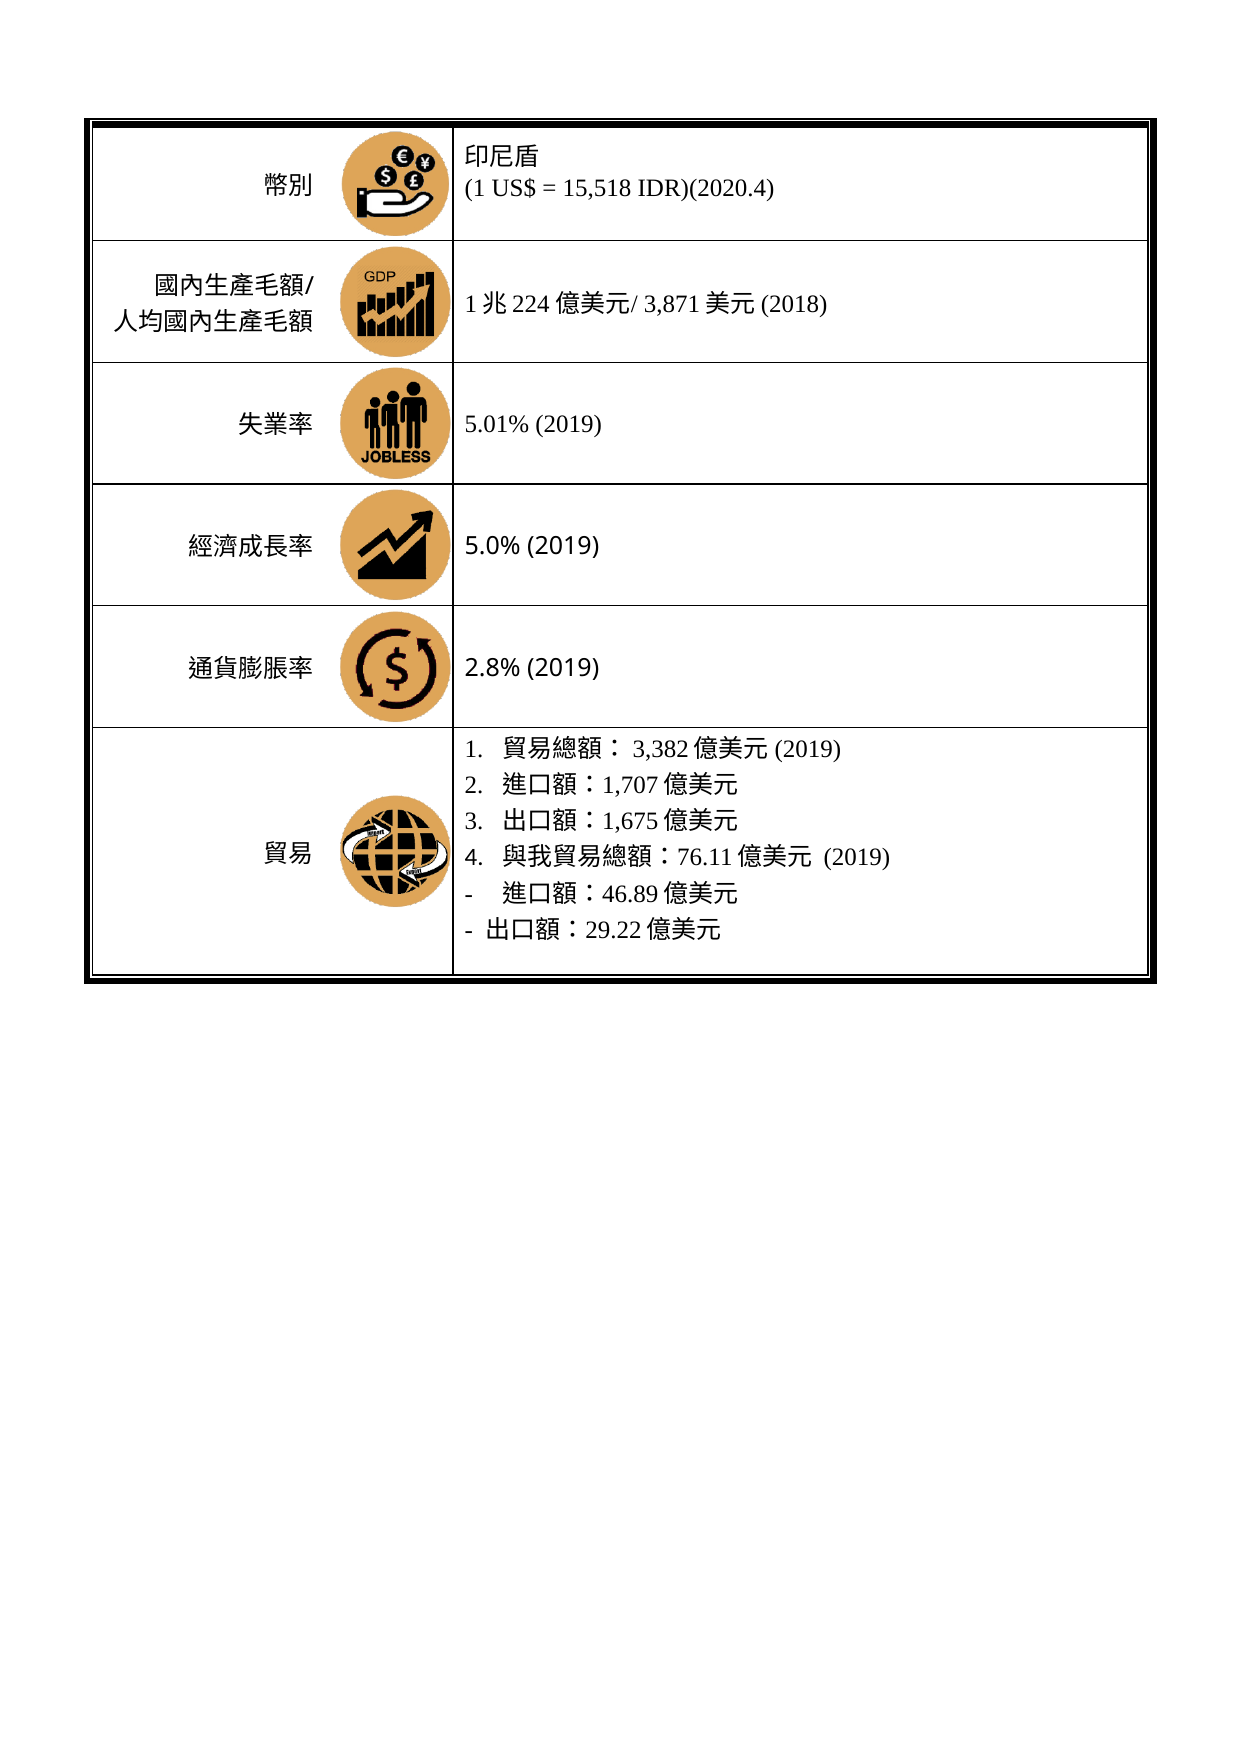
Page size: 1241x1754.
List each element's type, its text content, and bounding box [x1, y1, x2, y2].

picture [336, 488, 452, 601]
table_cell [325, 363, 452, 483]
table_cell [325, 241, 452, 361]
table_cell 經濟成長率 [93, 485, 325, 605]
table_cell [325, 485, 452, 605]
picture [336, 245, 452, 358]
table_cell 貿易 [93, 728, 325, 974]
picture [336, 610, 452, 723]
table_cell 2.8% (2019) [454, 606, 1147, 726]
table_cell 通貨膨脹率 [93, 606, 325, 726]
table_cell 印尼盾 (1 US$ = 15,518 IDR)(2020.4) [454, 128, 1147, 240]
picture [336, 127, 452, 240]
picture [336, 367, 452, 480]
table_cell [325, 606, 452, 726]
table_cell 貿易總額： 3,382億美元 (2019) 進口額：1,707億美元 出口額：1,675億美元 與我貿易總額：76.11億美元 (2019) 進口額：46.89億美元 - 出口額：29.22億美元 [454, 728, 1147, 974]
table_cell 國內生產毛額/ 人均國內生產毛額 [93, 241, 325, 361]
table_cell 5.0% (2019) [454, 485, 1147, 605]
table_cell 失業率 [93, 363, 325, 483]
table_cell 1兆224 億美元/ 3,871美元 (2018) [454, 241, 1147, 361]
table_cell [325, 728, 452, 974]
table_cell 5.01% (2019) [454, 363, 1147, 483]
table_cell 幣別 [93, 128, 325, 240]
table_cell [325, 128, 336, 240]
picture [336, 795, 452, 908]
